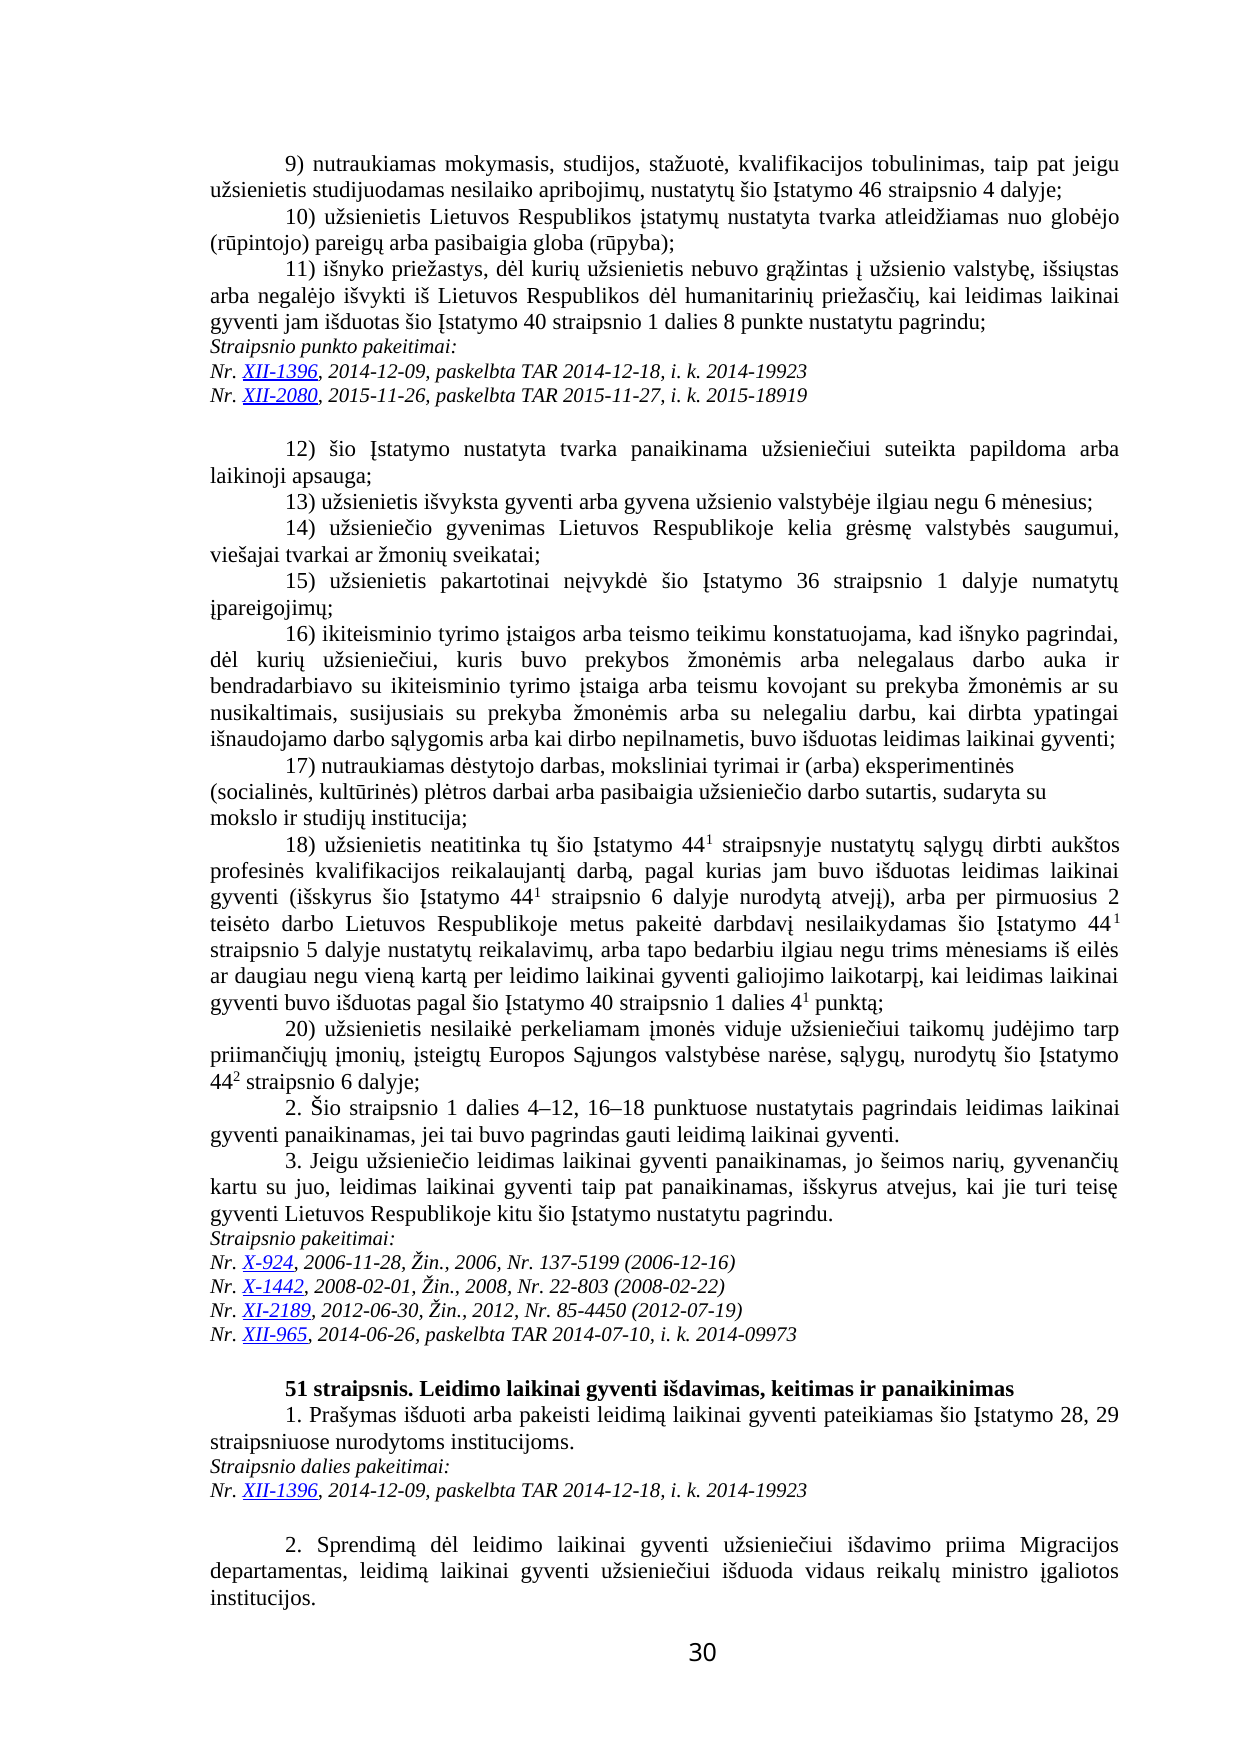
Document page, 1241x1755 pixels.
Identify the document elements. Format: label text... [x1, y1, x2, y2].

text 13) užsienietis išvyksta gyventi arba gyvena užsienio valstybėje ilgiau negu 6 mėnesius; [210, 488, 1120, 514]
text 2. Šio straipsnio 1 dalies 4–12, 16–18 punktuose nustatytais pagrindais leidimas laikinai gyventi panaikinamas, jei tai buvo pagrindas gauti leidimą laikinai gyventi. [210, 1094, 1120, 1147]
text 17) nutraukiamas dėstytojo darbas, moksliniai tyrimai ir (arba) eksperimentinės (socialinės, kultūrinės) plėtros darbai arba pasibaigia užsieniečio darbo sutartis, sudaryta su mokslo ir studijų institucija; [210, 752, 1120, 831]
text Nr. XII-1396, 2014-12-09, paskelbta TAR 2014-12-18, i. k. 2014-19923 [210, 1478, 1120, 1502]
text Nr. XII-965, 2014-06-26, paskelbta TAR 2014-07-10, i. k. 2014-09973 [210, 1322, 1120, 1346]
text 12) šio Įstatymo nustatyta tvarka panaikinama užsieniečiui suteikta papildoma arba laikinoji apsauga; [210, 435, 1120, 488]
text Nr. X-1442, 2008-02-01, Žin., 2008, Nr. 22-803 (2008-02-22) [210, 1274, 1120, 1298]
text 11) išnyko priežastys, dėl kurių užsienietis nebuvo grąžintas į užsienio valstybę, išsiųstas arba negalėjo išvykti iš Lietuvos Respublikos dėl humanitarinių priežasčių, kai leidimas laikinai gyventi jam išduotas šio Įstatymo 40 straipsnio 1 dalies 8 punkte nustatytu pagrindu; [210, 255, 1120, 334]
text 1. Prašymas išduoti arba pakeisti leidimą laikinai gyventi pateikiamas šio Įstatymo 28, 29 straipsniuose nurodytoms institucijoms. [210, 1401, 1120, 1454]
text 51 straipsnis. Leidimo laikinai gyventi išdavimas, keitimas ir panaikinimas [210, 1375, 1120, 1401]
text 18) užsienietis neatitinka tų šio Įstatymo 441 straipsnyje nustatytų sąlygų dirbti aukštos profesinės kvalifikacijos reikalaujantį darbą, pagal kurias jam buvo išduotas leidimas laikinai gyventi (išskyrus šio Įstatymo 441 straipsnio 6 dalyje nurodytą atvejį), arba per pirmuosius 2 teisėto darbo Lietuvos Respublikoje metus pakeitė darbdavį nesilaikydamas šio Įstatymo 441 straipsnio 5 dalyje nustatytų reikalavimų, arba tapo bedarbiu ilgiau negu trims mėnesiams iš eilės ar daugiau negu vieną kartą per leidimo laikinai gyventi galiojimo laikotarpį, kai leidimas laikinai gyventi buvo išduotas pagal šio Įstatymo 40 straipsnio 1 dalies 41 punktą; [210, 831, 1120, 1015]
text 20) užsienietis nesilaikė perkeliamam įmonės viduje užsieniečiui taikomų judėjimo tarp priimančiųjų įmonių, įsteigtų Europos Sąjungos valstybėse narėse, sąlygų, nurodytų šio Įstatymo 442 straipsnio 6 dalyje; [210, 1015, 1120, 1094]
text 2. Sprendimą dėl leidimo laikinai gyventi užsieniečiui išdavimo priima Migracijos departamentas, leidimą laikinai gyventi užsieniečiui išduoda vidaus reikalų ministro įgaliotos institucijos. [210, 1531, 1120, 1610]
text 10) užsienietis Lietuvos Respublikos įstatymų nustatyta tvarka atleidžiamas nuo globėjo (rūpintojo) pareigų arba pasibaigia globa (rūpyba); [210, 203, 1120, 255]
text Straipsnio punkto pakeitimai: [210, 334, 1120, 358]
text Nr. X-924, 2006-11-28, Žin., 2006, Nr. 137-5199 (2006-12-16) [210, 1250, 1120, 1274]
text 15) užsienietis pakartotinai neįvykdė šio Įstatymo 36 straipsnio 1 dalyje numatytų įpareigojimų; [210, 567, 1120, 620]
text Nr. XII-1396, 2014-12-09, paskelbta TAR 2014-12-18, i. k. 2014-19923 [210, 358, 1120, 383]
text 16) ikiteisminio tyrimo įstaigos arba teismo teikimu konstatuojama, kad išnyko pagrindai, dėl kurių užsieniečiui, kuris buvo prekybos žmonėmis arba nelegalaus darbo auka ir bendradarbiavo su ikiteisminio tyrimo įstaiga arba teismu kovojant su prekyba žmonėmis ar su nusikaltimais, susijusiais su prekyba žmonėmis arba su nelegaliu darbu, kai dirbta ypatingai išnaudojamo darbo sąlygomis arba kai dirbo nepilnametis, buvo išduotas leidimas laikinai gyventi; [210, 620, 1120, 752]
text Nr. XII-2080, 2015-11-26, paskelbta TAR 2015-11-27, i. k. 2015-18919 [210, 383, 1120, 407]
text 3. Jeigu užsieniečio leidimas laikinai gyventi panaikinamas, jo šeimos narių, gyvenančių kartu su juo, leidimas laikinai gyventi taip pat panaikinamas, išskyrus atvejus, kai jie turi teisę gyventi Lietuvos Respublikoje kitu šio Įstatymo nustatytu pagrindu. [210, 1147, 1120, 1226]
text 14) užsieniečio gyvenimas Lietuvos Respublikoje kelia grėsmę valstybės saugumui, viešajai tvarkai ar žmonių sveikatai; [210, 514, 1120, 567]
text 9) nutraukiamas mokymasis, studijos, stažuotė, kvalifikacijos tobulinimas, taip pat jeigu užsienietis studijuodamas nesilaiko apribojimų, nustatytų šio Įstatymo 46 straipsnio 4 dalyje; [210, 150, 1120, 203]
text Nr. XI-2189, 2012-06-30, Žin., 2012, Nr. 85-4450 (2012-07-19) [210, 1298, 1120, 1322]
text Straipsnio dalies pakeitimai: [210, 1454, 1120, 1478]
text Straipsnio pakeitimai: [210, 1226, 1120, 1250]
